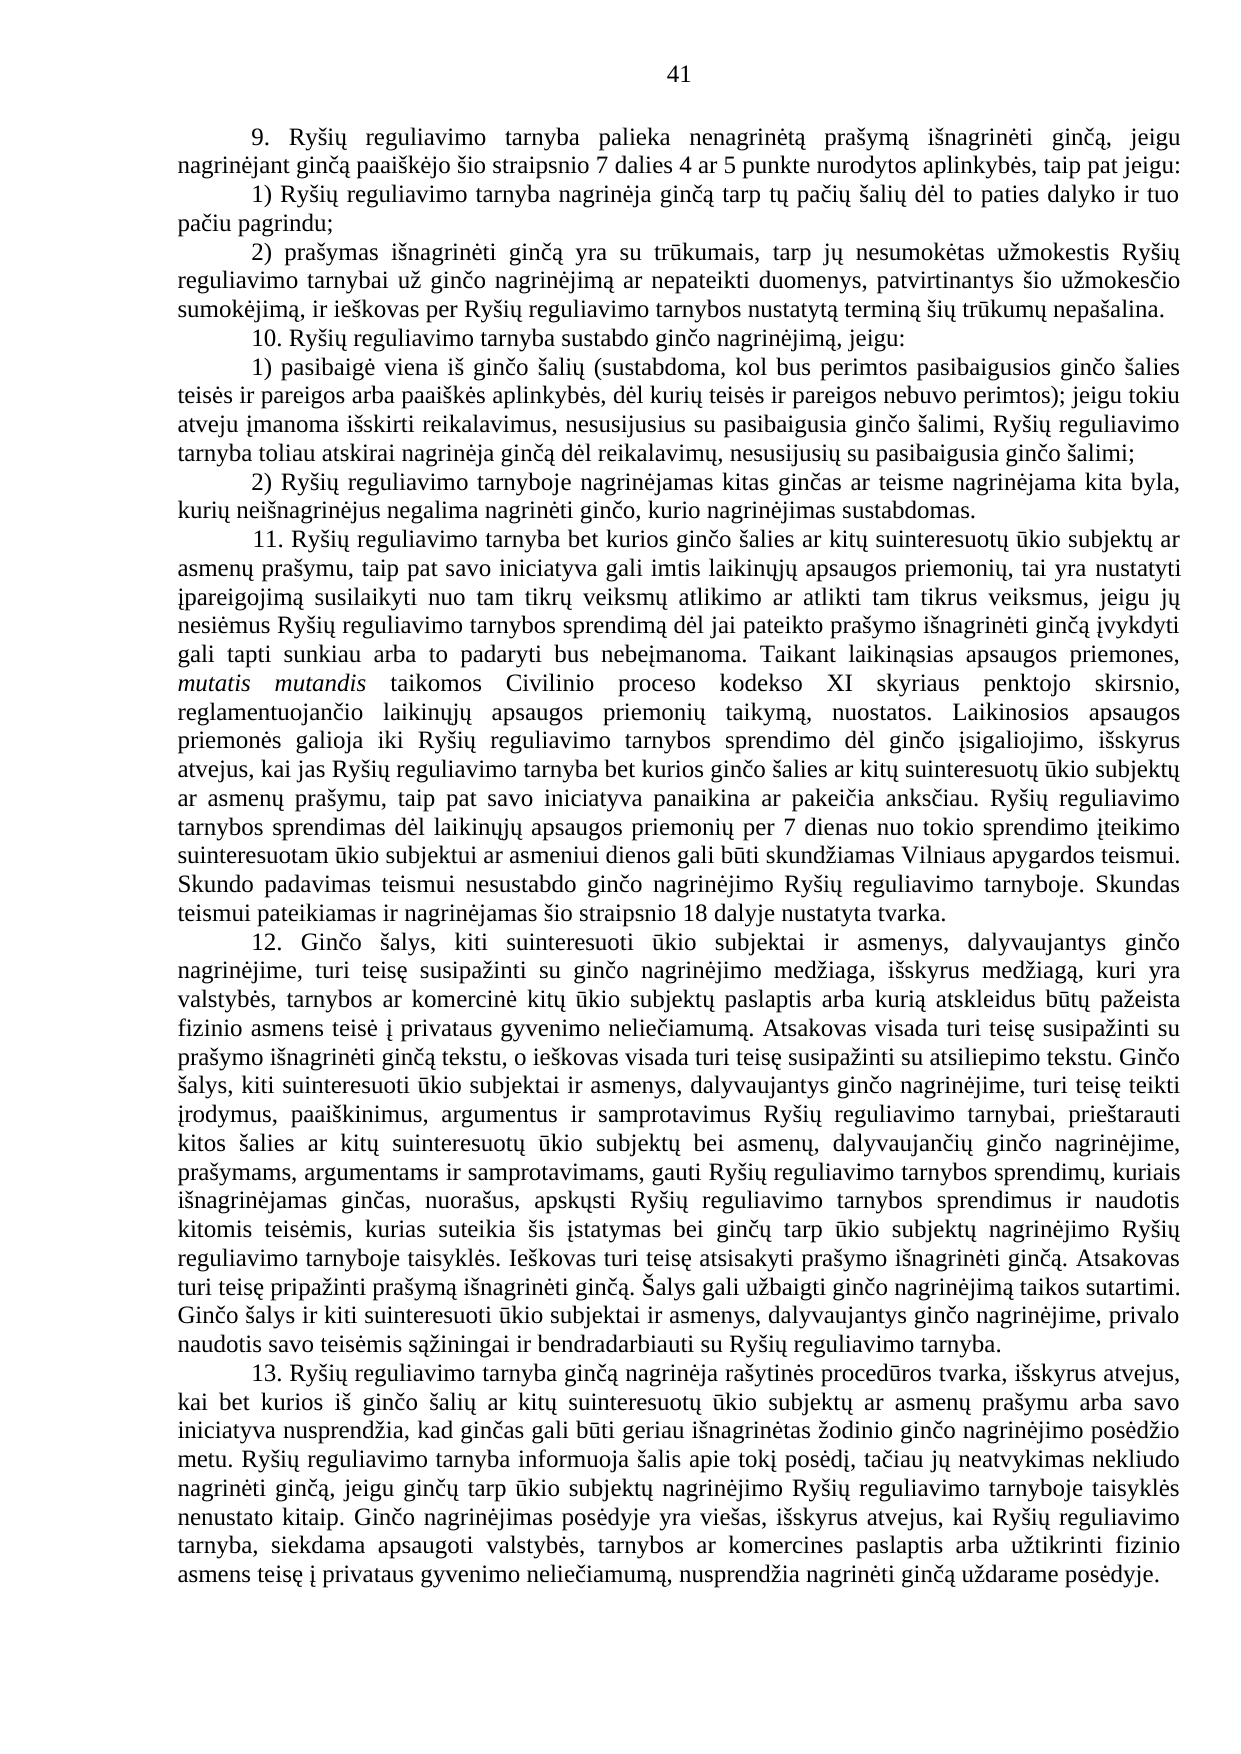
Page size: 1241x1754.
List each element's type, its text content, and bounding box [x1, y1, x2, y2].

text 2) prašymas išnagrinėti ginčą yra su trūkumais, tarp jų nesumokėtas užmokestis Ryšių reguliavimo tarnybai už ginčo nagrinėjimą ar nepateikti duomenys, patvirtinantys šio užmokesčio sumokėjimą, ir ieškovas per Ryšių reguliavimo tarnybos nustatytą terminą šių trūkumų nepašalina. [177, 237, 1181, 323]
text 12. Ginčo šalys, kiti suinteresuoti ūkio subjektai ir asmenys, dalyvaujantys ginčo nagrinėjime, turi teisę susipažinti su ginčo nagrinėjimo medžiaga, išskyrus medžiagą, kuri yra valstybės, tarnybos ar komercinė kitų ūkio subjektų paslaptis arba kurią atskleidus būtų pažeista fizinio asmens teisė į privataus gyvenimo neliečiamumą. Atsakovas visada turi teisę susipažinti su prašymo išnagrinėti ginčą tekstu, o ieškovas visada turi teisę susipažinti su atsiliepimo tekstu. Ginčo šalys, kiti suinteresuoti ūkio subjektai ir asmenys, dalyvaujantys ginčo nagrinėjime, turi teisę teikti įrodymus, paaiškinimus, argumentus ir samprotavimus Ryšių reguliavimo tarnybai, prieštarauti kitos šalies ar kitų suinteresuotų ūkio subjektų bei asmenų, dalyvaujančių ginčo nagrinėjime, prašymams, argumentams ir samprotavimams, gauti Ryšių reguliavimo tarnybos sprendimų, kuriais išnagrinėjamas ginčas, nuorašus, apskųsti Ryšių reguliavimo tarnybos sprendimus ir naudotis kitomis teisėmis, kurias suteikia šis įstatymas bei ginčų tarp ūkio subjektų nagrinėjimo Ryšių reguliavimo tarnyboje taisyklės. Ieškovas turi teisę atsisakyti prašymo išnagrinėti ginčą. Atsakovas turi teisę pripažinti prašymą išnagrinėti ginčą. Šalys gali užbaigti ginčo nagrinėjimą taikos sutartimi. Ginčo šalys ir kiti suinteresuoti ūkio subjektai ir asmenys, dalyvaujantys ginčo nagrinėjime, privalo naudotis savo teisėmis sąžiningai ir bendradarbiauti su Ryšių reguliavimo tarnyba. [177, 927, 1181, 1358]
text 2) Ryšių reguliavimo tarnyboje nagrinėjamas kitas ginčas ar teisme nagrinėjama kita byla, kurių neišnagrinėjus negalima nagrinėti ginčo, kurio nagrinėjimas sustabdomas. [177, 467, 1181, 524]
text 1) Ryšių reguliavimo tarnyba nagrinėja ginčą tarp tų pačių šalių dėl to paties dalyko ir tuo pačiu pagrindu; [177, 179, 1181, 237]
text 11. Ryšių reguliavimo tarnyba bet kurios ginčo šalies ar kitų suinteresuotų ūkio subjektų ar asmenų prašymu, taip pat savo iniciatyva gali imtis laikinųjų apsaugos priemonių, tai yra nustatyti įpareigojimą susilaikyti nuo tam tikrų veiksmų atlikimo ar atlikti tam tikrus veiksmus, jeigu jų nesiėmus Ryšių reguliavimo tarnybos sprendimą dėl jai pateikto prašymo išnagrinėti ginčą įvykdyti gali tapti sunkiau arba to padaryti bus nebeįmanoma. Taikant laikinąsias apsaugos priemones, mutatis mutandis taikomos Civilinio proceso kodekso XI skyriaus penktojo skirsnio, reglamentuojančio laikinųjų apsaugos priemonių taikymą, nuostatos. Laikinosios apsaugos priemonės galioja iki Ryšių reguliavimo tarnybos sprendimo dėl ginčo įsigaliojimo, išskyrus atvejus, kai jas Ryšių reguliavimo tarnyba bet kurios ginčo šalies ar kitų suinteresuotų ūkio subjektų ar asmenų prašymu, taip pat savo iniciatyva panaikina ar pakeičia anksčiau. Ryšių reguliavimo tarnybos sprendimas dėl laikinųjų apsaugos priemonių per 7 dienas nuo tokio sprendimo įteikimo suinteresuotam ūkio subjektui ar asmeniui dienos gali būti skundžiamas Vilniaus apygardos teismui. Skundo padavimas teismui nesustabdo ginčo nagrinėjimo Ryšių reguliavimo tarnyboje. Skundas teismui pateikiamas ir nagrinėjamas šio straipsnio 18 dalyje nustatyta tvarka. [177, 524, 1181, 927]
text 10. Ryšių reguliavimo tarnyba sustabdo ginčo nagrinėjimą, jeigu: [177, 323, 1181, 352]
text 9. Ryšių reguliavimo tarnyba palieka nenagrinėtą prašymą išnagrinėti ginčą, jeigu nagrinėjant ginčą paaiškėjo šio straipsnio 7 dalies 4 ar 5 punkte nurodytos aplinkybės, taip pat jeigu: [177, 122, 1181, 179]
text 1) pasibaigė viena iš ginčo šalių (sustabdoma, kol bus perimtos pasibaigusios ginčo šalies teisės ir pareigos arba paaiškės aplinkybės, dėl kurių teisės ir pareigos nebuvo perimtos); jeigu tokiu atveju įmanoma išskirti reikalavimus, nesusijusius su pasibaigusia ginčo šalimi, Ryšių reguliavimo tarnyba toliau atskirai nagrinėja ginčą dėl reikalavimų, nesusijusių su pasibaigusia ginčo šalimi; [177, 352, 1181, 467]
text 13. Ryšių reguliavimo tarnyba ginčą nagrinėja rašytinės procedūros tvarka, išskyrus atvejus, kai bet kurios iš ginčo šalių ar kitų suinteresuotų ūkio subjektų ar asmenų prašymu arba savo iniciatyva nusprendžia, kad ginčas gali būti geriau išnagrinėtas žodinio ginčo nagrinėjimo posėdžio metu. Ryšių reguliavimo tarnyba informuoja šalis apie tokį posėdį, tačiau jų neatvykimas nekliudo nagrinėti ginčą, jeigu ginčų tarp ūkio subjektų nagrinėjimo Ryšių reguliavimo tarnyboje taisyklės nenustato kitaip. Ginčo nagrinėjimas posėdyje yra viešas, išskyrus atvejus, kai Ryšių reguliavimo tarnyba, siekdama apsaugoti valstybės, tarnybos ar komercines paslaptis arba užtikrinti fizinio asmens teisę į privataus gyvenimo neliečiamumą, nusprendžia nagrinėti ginčą uždarame posėdyje. [177, 1358, 1181, 1588]
